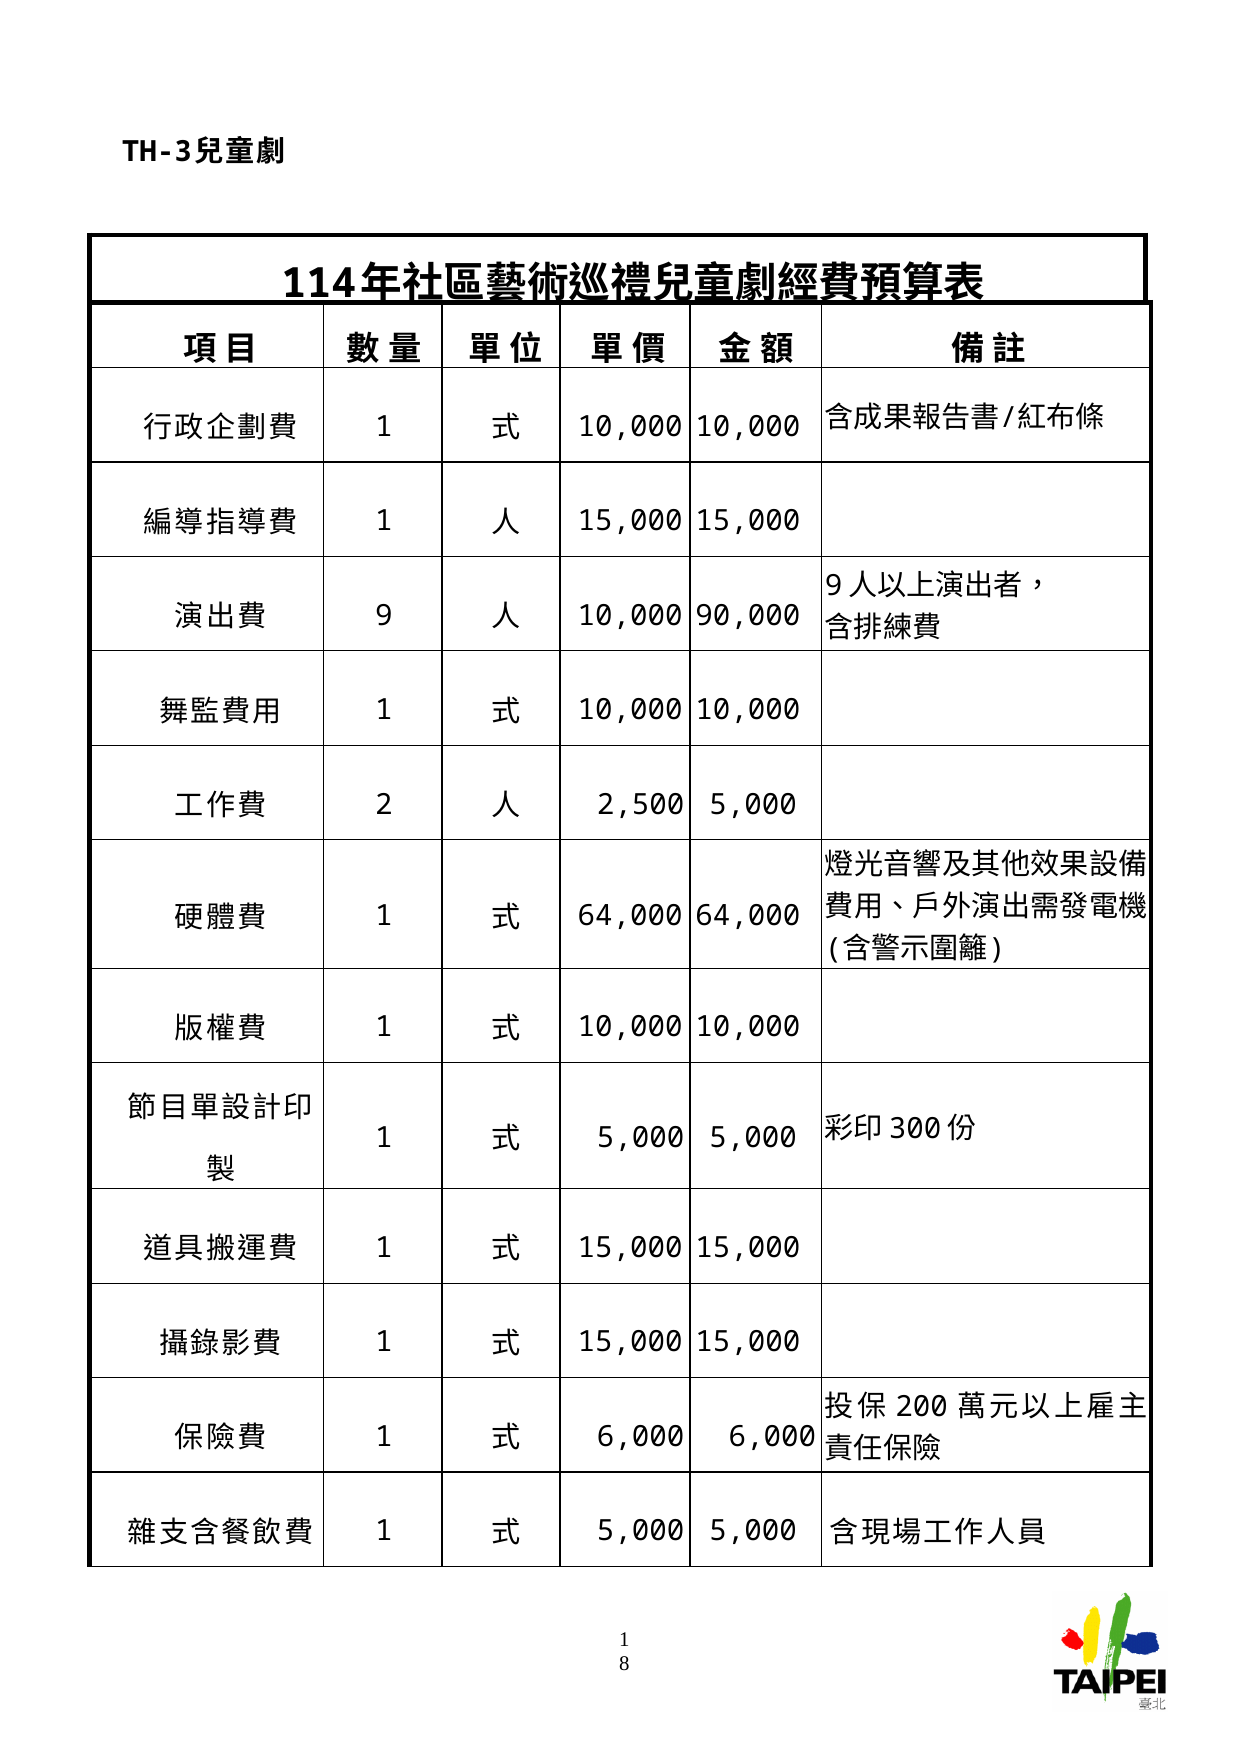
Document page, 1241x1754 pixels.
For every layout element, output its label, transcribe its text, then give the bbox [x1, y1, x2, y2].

table_cell 單位 [443, 305, 559, 367]
table_cell 式 [443, 1063, 559, 1188]
table_cell [822, 746, 1149, 839]
table_cell 10,000 [561, 368, 689, 461]
table_cell 5,000 [691, 1063, 821, 1188]
table_cell 1 [324, 1378, 441, 1471]
table_cell 版權費 [92, 969, 323, 1062]
table_cell 式 [443, 1189, 559, 1282]
table_cell 雜支含餐飲費 [92, 1473, 323, 1566]
table_cell 式 [443, 1473, 559, 1566]
table_cell 式 [443, 1378, 559, 1471]
table_cell 1 [324, 969, 441, 1062]
table_cell 單價 [561, 305, 689, 367]
table_cell 燈光音響及其他效果設備費用、戶外演出需發電機(含警示圍籬) [822, 840, 1149, 967]
table_cell 5,000 [561, 1473, 689, 1566]
table_cell 1 [324, 463, 441, 556]
table_cell 10,000 [691, 969, 821, 1062]
table_cell 投保200萬元以上雇主責任保險 [822, 1378, 1149, 1471]
table_cell 舞監費用 [92, 651, 323, 745]
table_cell 演出費 [92, 557, 323, 650]
table_cell 備註 [822, 305, 1149, 367]
table_cell 工作費 [92, 746, 323, 839]
table_cell 項目 [92, 305, 323, 367]
table_cell 10,000 [561, 969, 689, 1062]
table_cell 式 [443, 1284, 559, 1377]
table_cell 6,000 [691, 1378, 821, 1471]
table_cell 式 [443, 969, 559, 1062]
table_cell 人 [443, 463, 559, 556]
table_cell 15,000 [691, 463, 821, 556]
table_cell [822, 1189, 1149, 1282]
table_cell 式 [443, 840, 559, 967]
table_cell 10,000 [561, 651, 689, 745]
table_cell 64,000 [691, 840, 821, 967]
table_cell 含成果報告書/紅布條 [822, 368, 1149, 461]
table_cell 節目單設計印製 [92, 1063, 323, 1188]
table_cell 64,000 [561, 840, 689, 967]
table_cell 1 [324, 651, 441, 745]
table_cell 式 [443, 651, 559, 745]
table_cell 行政企劃費 [92, 368, 323, 461]
table_cell 15,000 [561, 1189, 689, 1282]
table_cell 10,000 [691, 368, 821, 461]
table_cell 1 [324, 1473, 441, 1566]
table_cell 道具搬運費 [92, 1189, 323, 1282]
table_cell 金額 [691, 305, 821, 367]
table_cell 10,000 [691, 651, 821, 745]
table_header 114年社區藝術巡禮兒童劇經費預算表 [92, 237, 1143, 300]
table_cell 數量 [324, 305, 441, 367]
table_cell 1 [324, 1284, 441, 1377]
table_cell 含現場工作人員 [822, 1473, 1149, 1566]
table_cell 編導指導費 [92, 463, 323, 556]
table_cell 人 [443, 557, 559, 650]
table_cell 1 [324, 1063, 441, 1188]
table_cell 保險費 [92, 1378, 323, 1471]
table_cell 10,000 [561, 557, 689, 650]
table_cell [822, 651, 1149, 745]
table_cell 5,000 [561, 1063, 689, 1188]
table_cell 彩印300份 [822, 1063, 1149, 1188]
table_cell 15,000 [561, 463, 689, 556]
table_cell 人 [443, 746, 559, 839]
table_cell 15,000 [691, 1284, 821, 1377]
table_cell 15,000 [561, 1284, 689, 1377]
table_cell 2,500 [561, 746, 689, 839]
table_cell 2 [324, 746, 441, 839]
table_cell 5,000 [691, 746, 821, 839]
text TH-3兒童劇 [120, 108, 1120, 170]
table_cell 1 [324, 840, 441, 967]
table_cell 90,000 [691, 557, 821, 650]
table_cell 6,000 [561, 1378, 689, 1471]
table_cell 5,000 [691, 1473, 821, 1566]
table_cell 9 [324, 557, 441, 650]
table_cell [822, 463, 1149, 556]
table_cell 攝錄影費 [92, 1284, 323, 1377]
table_cell 15,000 [691, 1189, 821, 1282]
table_cell [822, 969, 1149, 1062]
table_cell 1 [324, 1189, 441, 1282]
table_cell 1 [324, 368, 441, 461]
table_cell [822, 1284, 1149, 1377]
table_cell 9人以上演出者， 含排練費 [822, 557, 1149, 650]
table_cell 硬體費 [92, 840, 323, 967]
table_cell 式 [443, 368, 559, 461]
